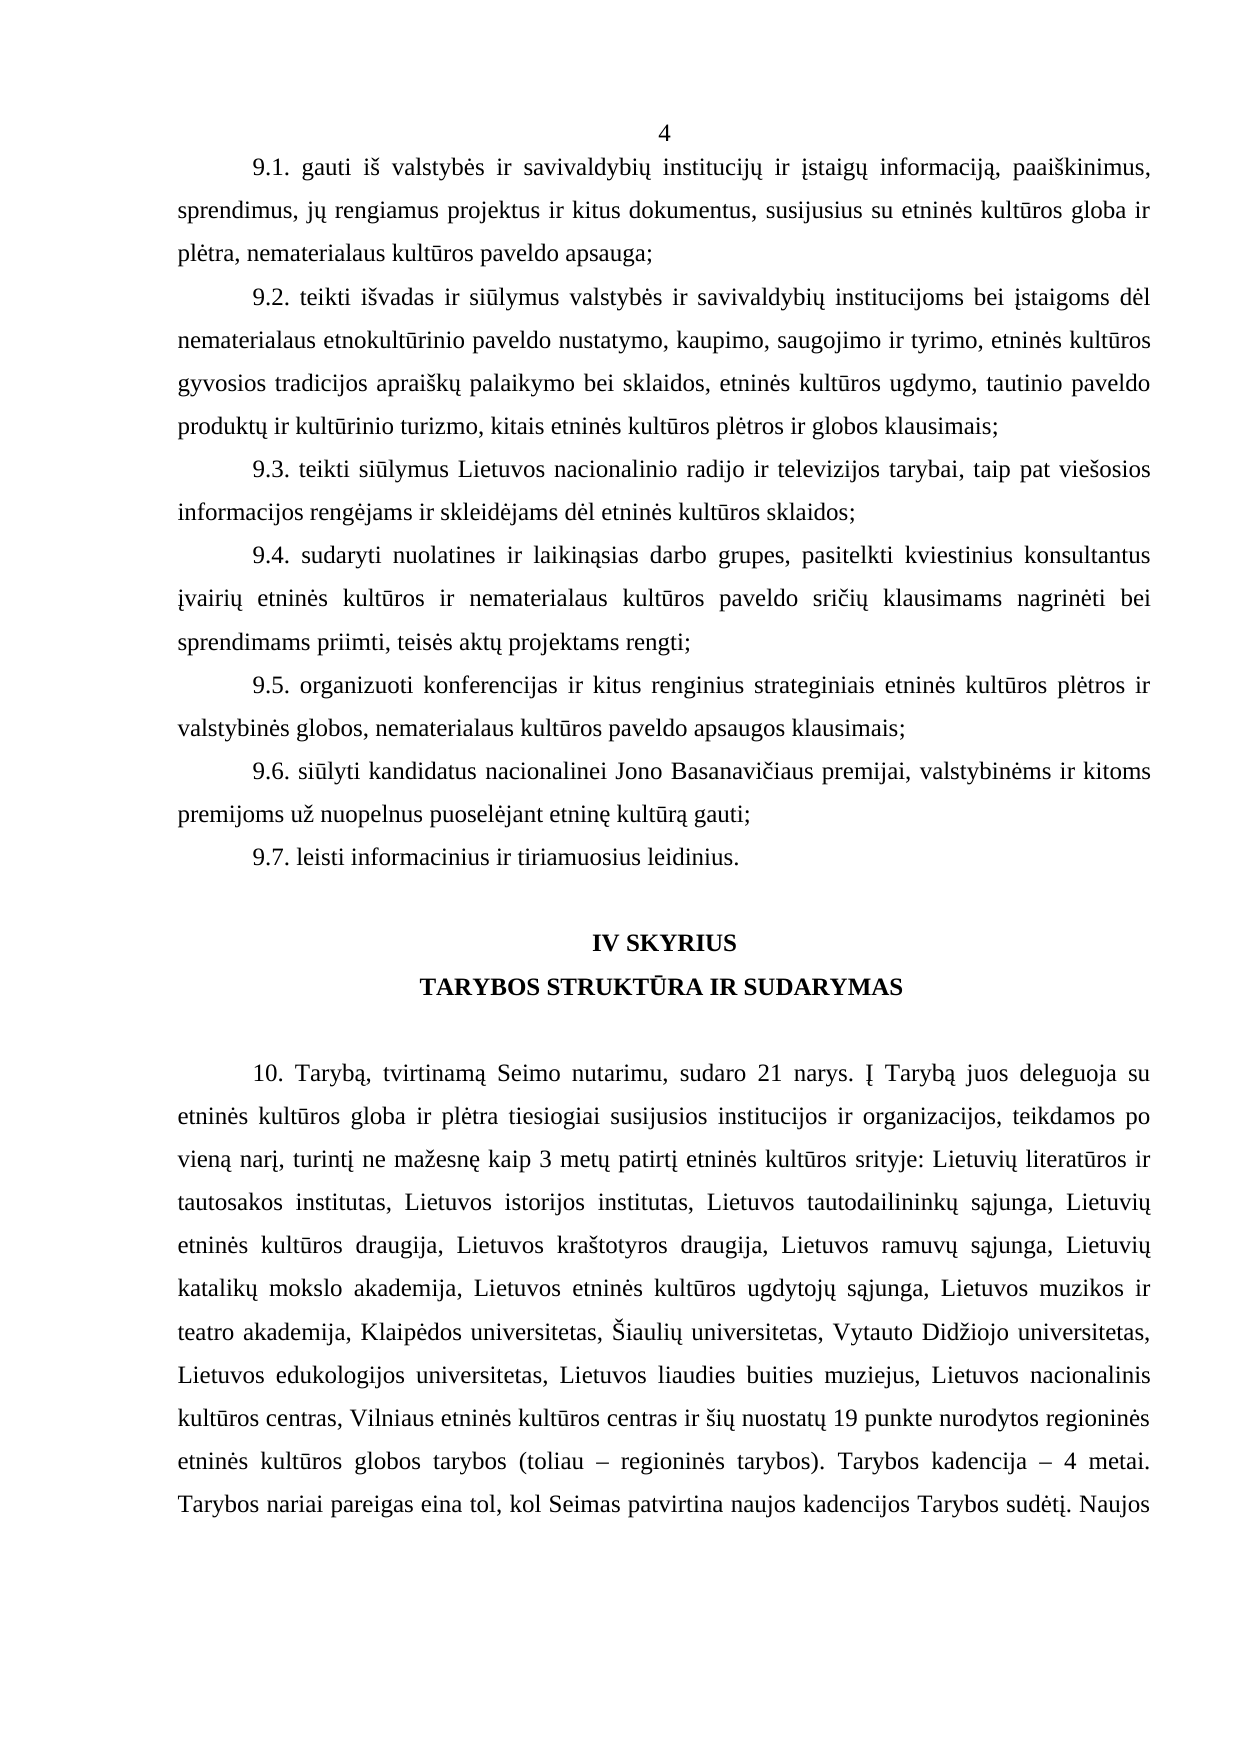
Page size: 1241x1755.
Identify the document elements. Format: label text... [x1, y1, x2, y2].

text 9.6. siūlyti kandidatus nacionalinei Jono Basanavičiaus premijai, valstybinėms ir kitoms premijoms už nuopelnus puoselėjant etninę kultūrą gauti; [177, 756, 1152, 828]
text 9.5. organizuoti konferencijas ir kitus renginius strateginiais etninės kultūros plėtros ir valstybinės globos, nematerialaus kultūros paveldo apsaugos klausimais; [177, 670, 1152, 742]
text 9.1. gauti iš valstybės ir savivaldybių institucijų ir įstaigų informaciją, paaiškinimus, sprendimus, jų rengiamus projektus ir kitus dokumentus, susijusius su etninės kultūros globa ir plėtra, nematerialaus kultūros paveldo apsauga; [177, 152, 1152, 267]
text 9.2. teikti išvadas ir siūlymus valstybės ir savivaldybių institucijoms bei įstaigoms dėl nematerialaus etnokultūrinio paveldo nustatymo, kaupimo, saugojimo ir tyrimo, etninės kultūros gyvosios tradicijos apraiškų palaikymo bei sklaidos, etninės kultūros ugdymo, tautinio paveldo produktų ir kultūrinio turizmo, kitais etninės kultūros plėtros ir globos klausimais; [177, 282, 1152, 440]
text 9.7. leisti informacinius ir tiriamuosius leidinius. [177, 842, 1152, 871]
text IV SKYRIUS [177, 928, 1152, 957]
text 9.3. teikti siūlymus Lietuvos nacionalinio radijo ir televizijos tarybai, taip pat viešosios informacijos rengėjams ir skleidėjams dėl etninės kultūros sklaidos; [177, 454, 1152, 526]
text 9.4. sudaryti nuolatines ir laikinąsias darbo grupes, pasitelkti kviestinius konsultantus įvairių etninės kultūros ir nematerialaus kultūros paveldo sričių klausimams nagrinėti bei sprendimams priimti, teisės aktų projektams rengti; [177, 540, 1152, 655]
text 10. Tarybą, tvirtinamą Seimo nutarimu, sudaro 21 narys. Į Tarybą juos deleguoja su etninės kultūros globa ir plėtra tiesiogiai susijusios institucijos ir organizacijos, teikdamos po vieną narį, turintį ne mažesnę kaip 3 metų patirtį etninės kultūros srityje: Lietuvių literatūros ir tautosakos institutas, Lietuvos istorijos institutas, Lietuvos tautodailininkų sąjunga, Lietuvių etninės kultūros draugija, Lietuvos kraštotyros draugija, Lietuvos ramuvų sąjunga, Lietuvių katalikų mokslo akademija, Lietuvos etninės kultūros ugdytojų sąjunga, Lietuvos muzikos ir teatro akademija, Klaipėdos universitetas, Šiaulių universitetas, Vytauto Didžiojo universitetas, Lietuvos edukologijos universitetas, Lietuvos liaudies buities muziejus, Lietuvos nacionalinis kultūros centras, Vilniaus etninės kultūros centras ir šių nuostatų 19 punkte nurodytos regioninės etninės kultūros globos tarybos (toliau – regioninės tarybos). Tarybos kadencija – 4 metai. Tarybos nariai pareigas eina tol, kol Seimas patvirtina naujos kadencijos Tarybos sudėtį. Naujos [177, 1058, 1152, 1518]
text TARYBOS STRUKTŪRA IR SUDARYMAS [177, 972, 1152, 1000]
